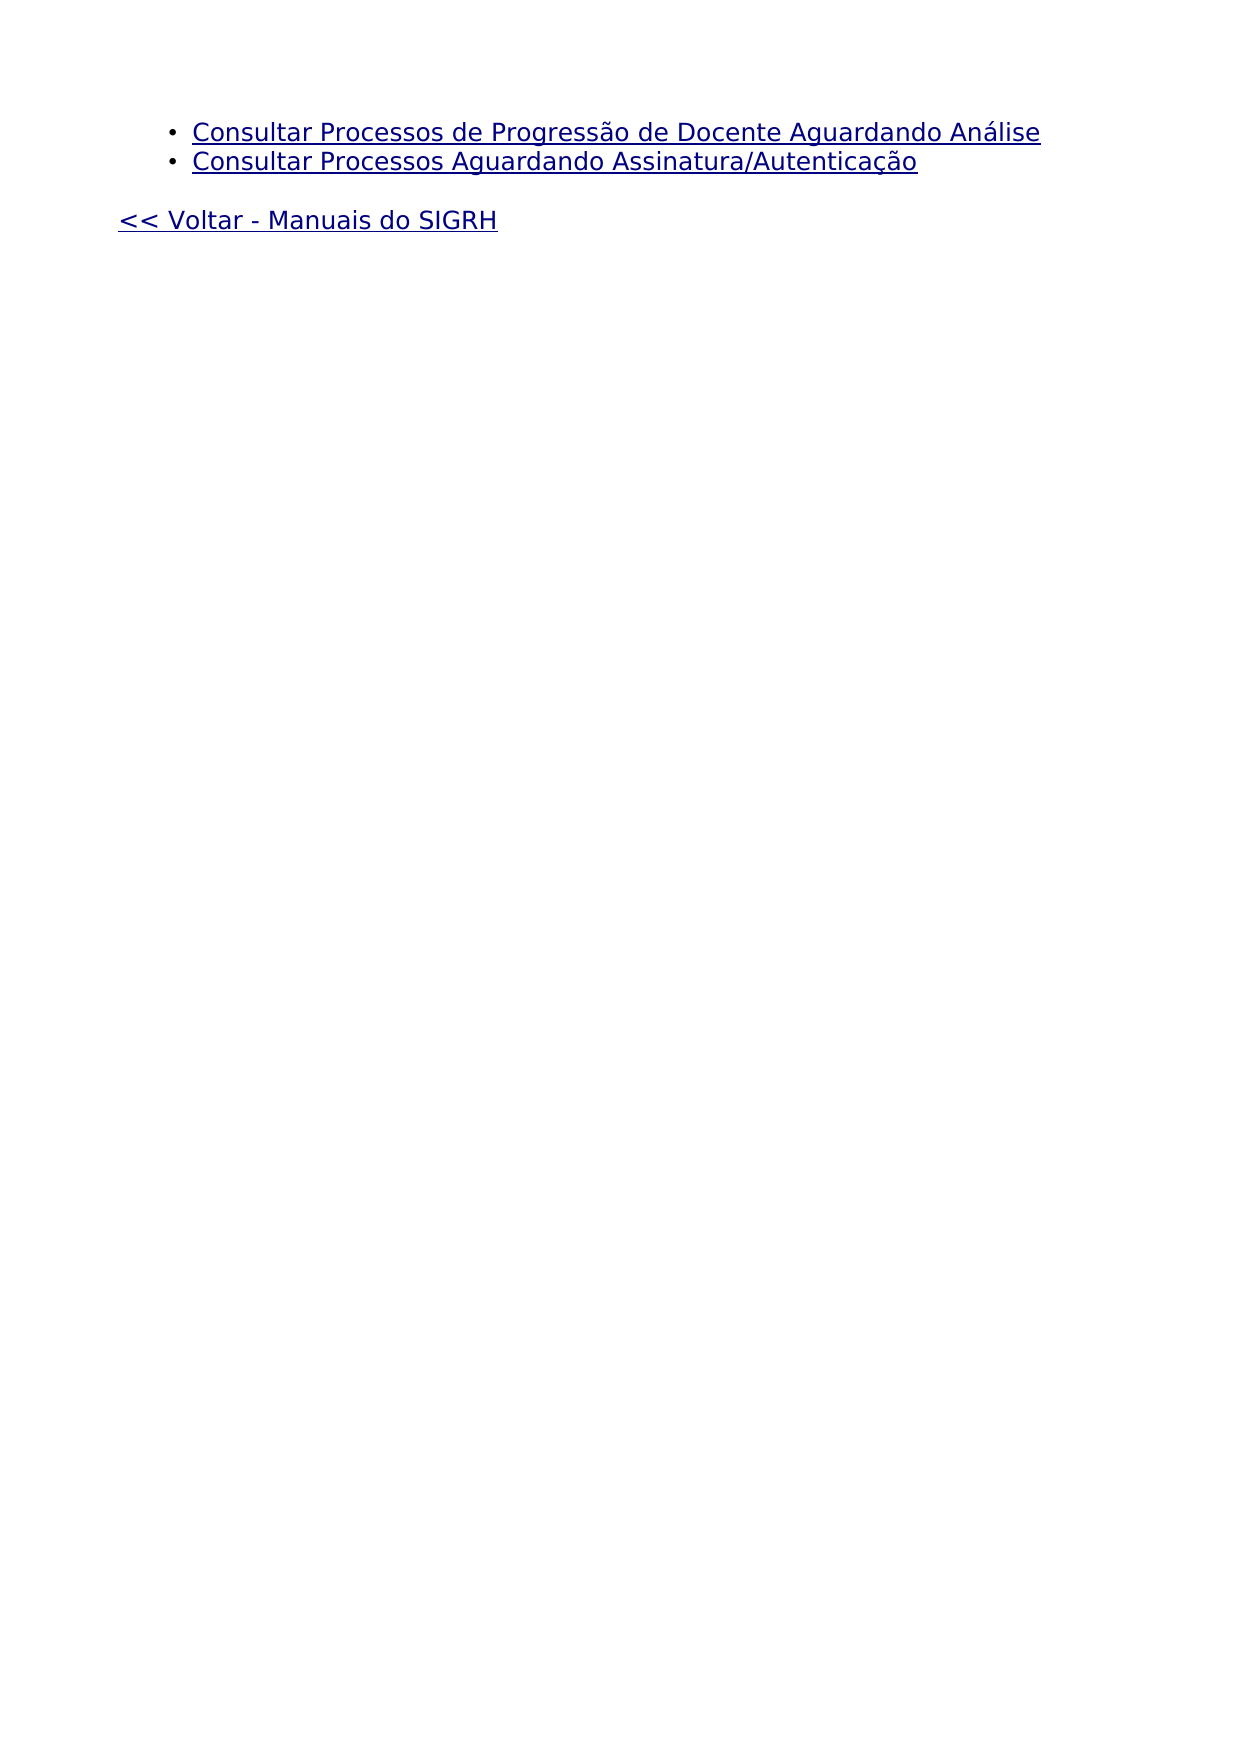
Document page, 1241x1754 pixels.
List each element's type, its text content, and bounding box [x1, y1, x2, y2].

list Consultar Processos Aguardando Assinatura/Autenticação [177, 147, 1122, 176]
list Consultar Processos de Progressão de Docente Aguardando Análise [177, 118, 1122, 147]
text << Voltar - Manuais do SIGRH [118, 206, 1122, 235]
